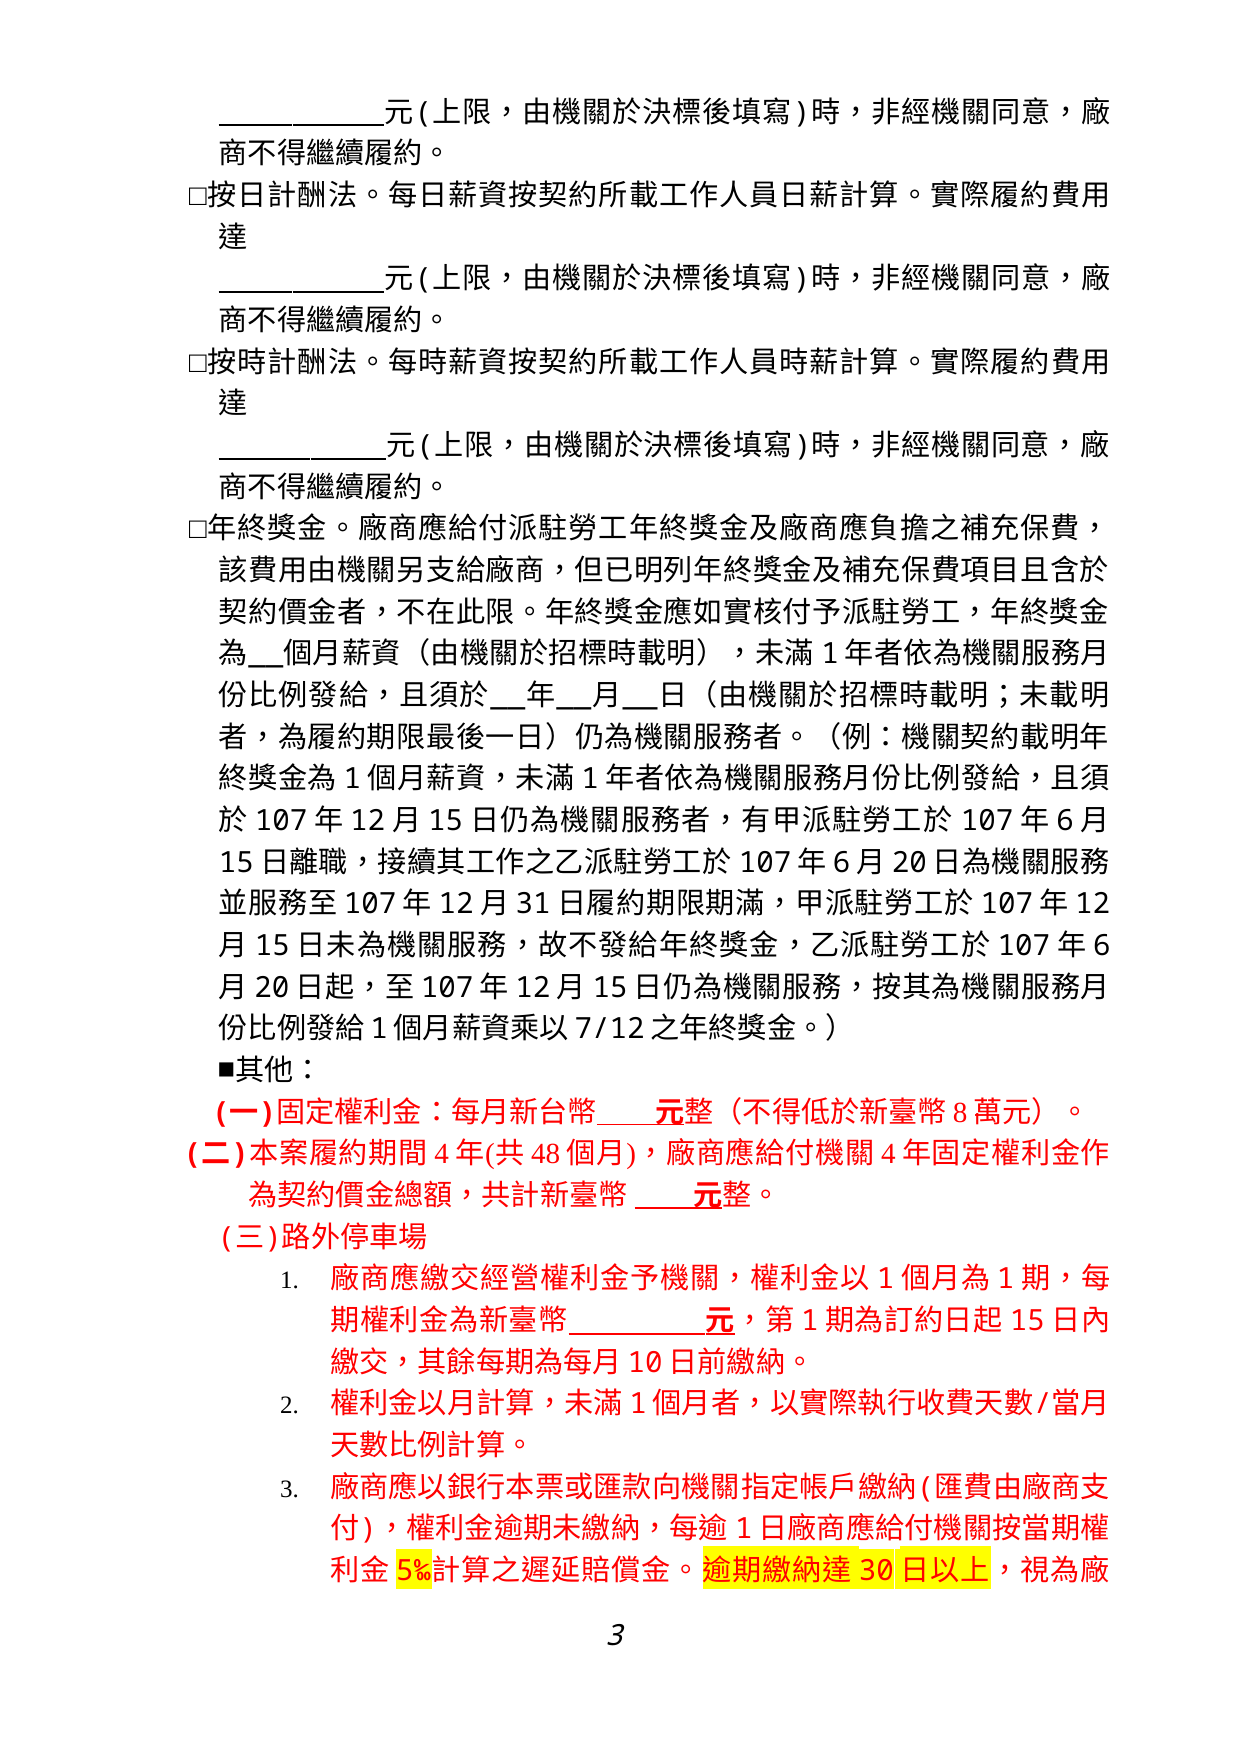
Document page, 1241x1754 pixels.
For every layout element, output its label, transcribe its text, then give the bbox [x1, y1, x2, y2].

text □按時計酬法。每時薪資按契約所載工作人員時薪計算。實際履約費用達 [189, 339, 1110, 422]
list 廠商應以銀行本票或匯款向機關指定帳戶繳納(匯費由廠商支付)，權利金逾期未繳納，每逾1日廠商應給付機關按當期權利金5‰計算之遲延賠償金。逾期繳納達30日以上，視為廠 [280, 1464, 1110, 1589]
text □按日計酬法。每日薪資按契約所載工作人員日薪計算。實際履約費用達 [189, 172, 1110, 255]
list 權利金以月計算，未滿1個月者，以實際執行收費天數/當月天數比例計算。 [280, 1380, 1110, 1464]
text ■其他： [217, 1047, 1110, 1089]
text (二)本案履約期間4年(共48個月)，廠商應給付機關4年固定權利金作為契約價金總額，共計新臺幣 元整。 [159, 1130, 1110, 1214]
text 元(上限，由機關於決標後填寫)時，非經機關同意，廠商不得繼續履約。 [218, 255, 1110, 339]
text 元(上限，由機關於決標後填寫)時，非經機關同意，廠商不得繼續履約。 [218, 422, 1110, 505]
list 廠商應繳交經營權利金予機關，權利金以1個月為1期，每期權利金為新臺幣 元，第1期為訂約日起15日內繳交，其餘每期為每月10日前繳納。 [280, 1255, 1110, 1380]
text (三)路外停車場 [130, 1214, 1110, 1255]
text □年終獎金。廠商應給付派駐勞工年終獎金及廠商應負擔之補充保費，該費用由機關另支給廠商，但已明列年終獎金及補充保費項目且含於契約價金者，不在此限。年終獎金應如實核付予派駐勞工，年終獎金為__個月薪資（由機關於招標時載明），未滿1年者依為機關服務月份比例發給，且須於__年__月__日（由機關於招標時載明；未載明者，為履約期限最後一日）仍為機關服務者。（例：機關契約載明年終獎金為1個月薪資，未滿1年者依為機關服務月份比例發給，且須於107年12月15日仍為機關服務者，有甲派駐勞工於107年6月15日離職，接續其工作之乙派駐勞工於107年6月20日為機關服務並服務至107年12月31日履約期限期滿，甲派駐勞工於107年12月15日未為機關服務，故不發給年終獎金，乙派駐勞工於107年6月20日起，至107年12月15日仍為機關服務，按其為機關服務月份比例發給1個月薪資乘以7/12之年終獎金。） [189, 505, 1110, 1047]
text 元(上限，由機關於決標後填寫)時，非經機關同意，廠商不得繼續履約。 [218, 89, 1110, 172]
text (一)固定權利金：每月新台幣 元整（不得低於新臺幣8萬元）。 [159, 1089, 1110, 1130]
